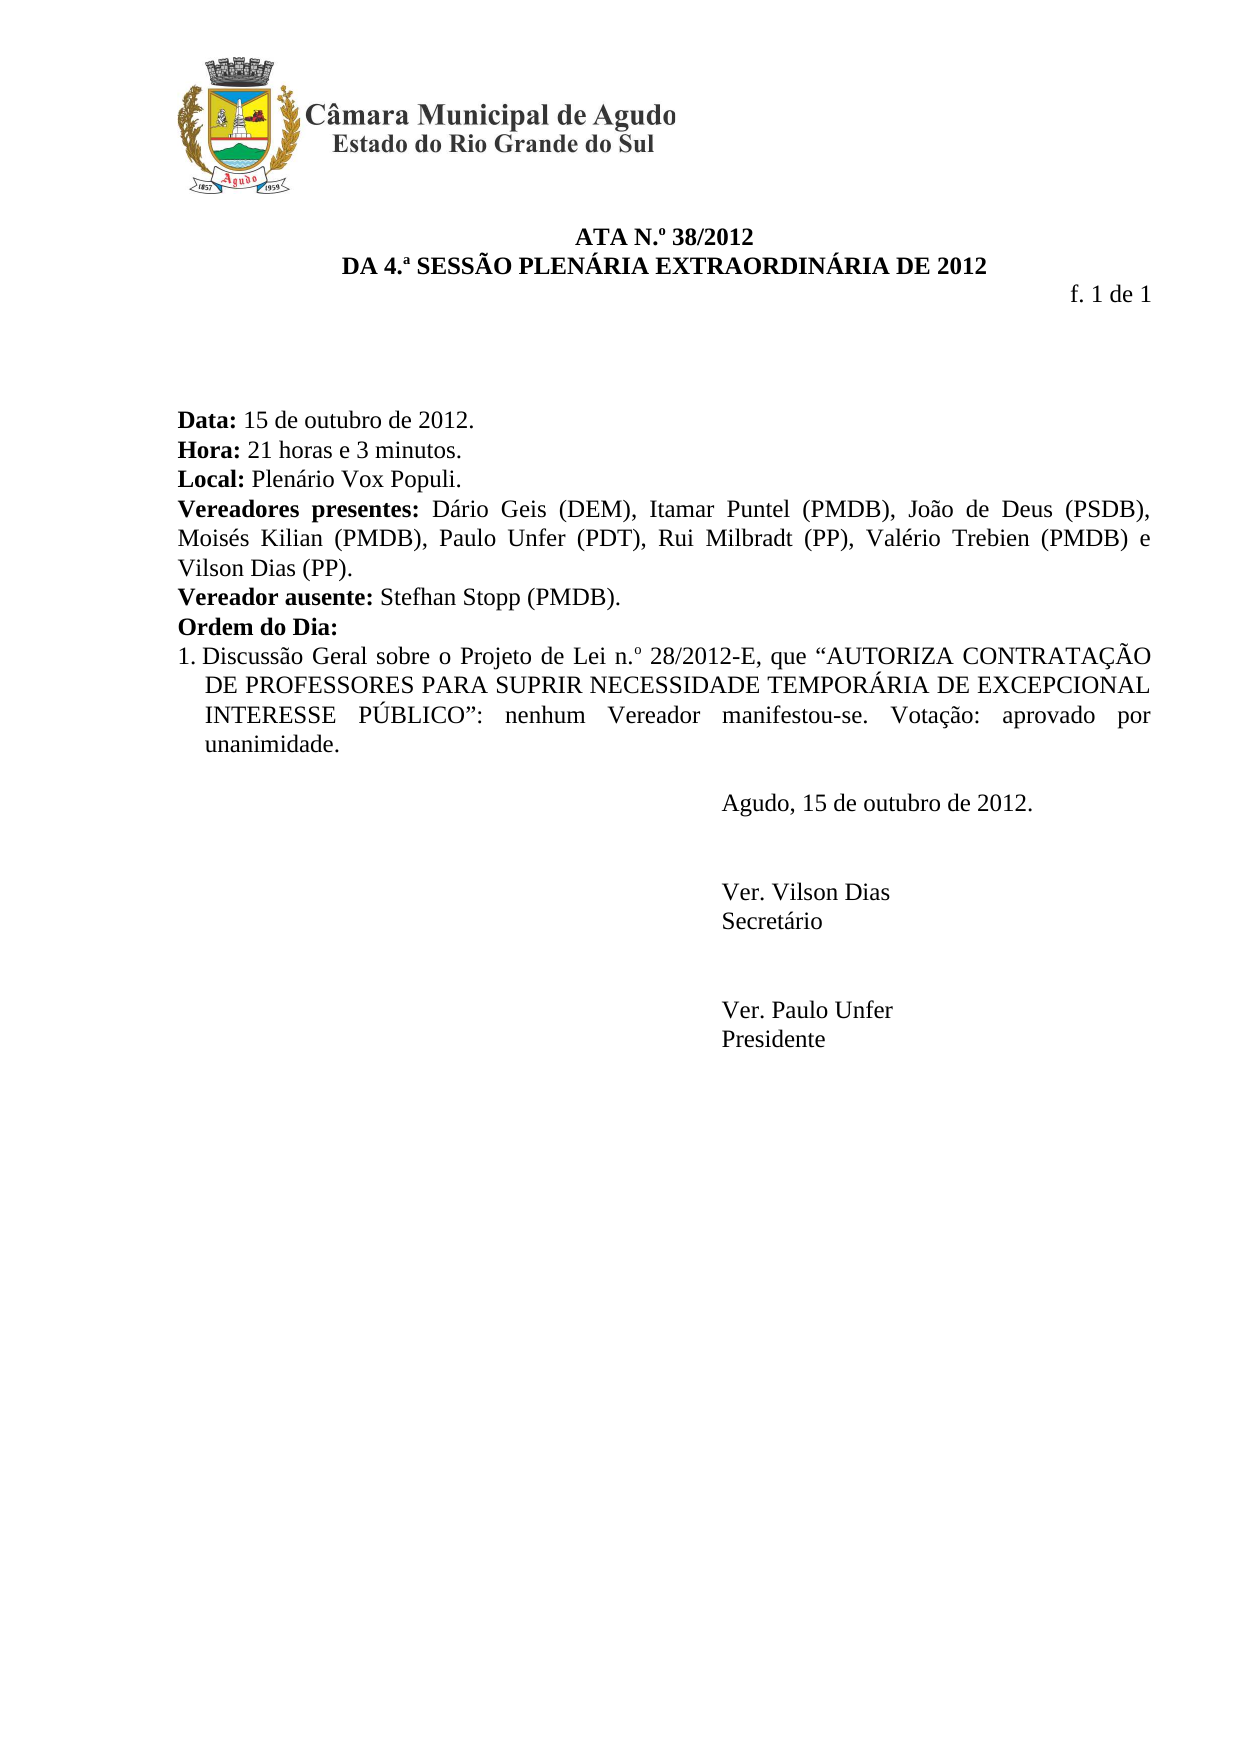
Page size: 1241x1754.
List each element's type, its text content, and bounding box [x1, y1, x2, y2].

text Presidente [721, 1024, 1152, 1053]
text Agudo, 15 de outubro de 2012. [721, 788, 1152, 818]
picture [177, 57, 676, 194]
text Ver. Paulo Unfer [721, 994, 1152, 1024]
text Vereador ausente: Stefhan Stopp (PMDB). [177, 582, 1152, 611]
text Ver. Vilson Dias [721, 877, 1152, 906]
text Hora: 21 horas e 3 minutos. [177, 434, 1152, 464]
text Local: Plenário Vox Populi. [177, 464, 1152, 493]
text Ordem do Dia: [177, 611, 1152, 641]
list Discussão Geral sobre o Projeto de Lei n.o 28/2012-E, que “AUTORIZA CONTRATAÇÃO DE PROFESSORES PARA SUPRIR NECESSIDADE TEMPORÁRIA DE EXCEPCIONAL INTERESSE PÚBLICO”: nenhum Vereador manifestou-se. Votação: aprovado por unanimidade. [177, 641, 1152, 759]
text Data: 15 de outubro de 2012. [177, 405, 1152, 434]
text Vereadores presentes: Dário Geis (DEM), Itamar Puntel (PMDB), João de Deus (PSDB), Moisés Kilian (PMDB), Paulo Unfer (PDT), Rui Milbradt (PP), Valério Trebien (PMDB) e Vilson Dias (PP). [177, 493, 1152, 582]
text Secretário [721, 906, 1152, 936]
